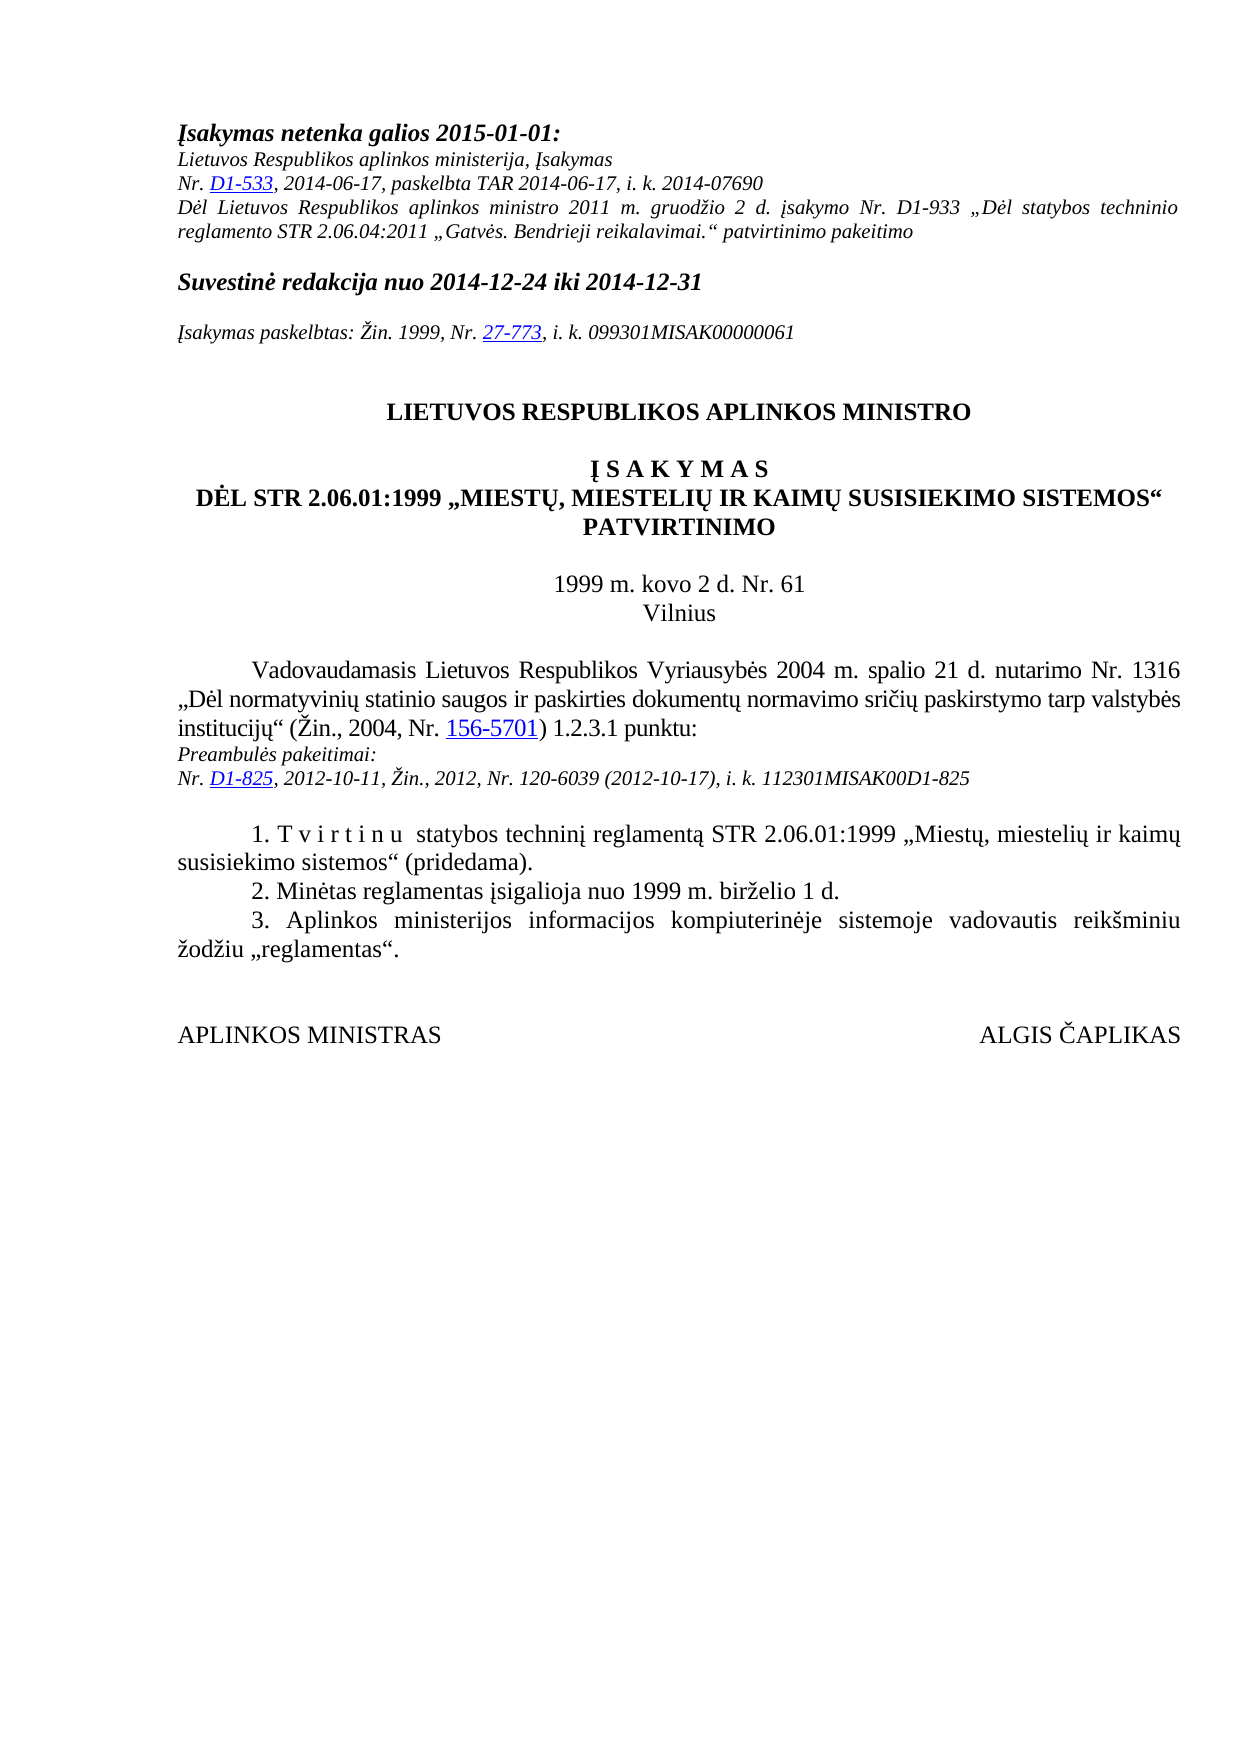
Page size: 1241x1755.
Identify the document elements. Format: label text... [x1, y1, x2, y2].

text Įsakymas netenka galios 2015-01-01: [177, 118, 1181, 147]
text Įsakymas paskelbtas: Žin. 1999, Nr. 27-773, i. k. 099301MISAK00000061 [177, 320, 1181, 344]
text 1999 m. kovo 2 d. Nr. 61 [177, 569, 1181, 598]
text Vilnius [177, 598, 1181, 627]
text Vadovaudamasis Lietuvos Respublikos Vyriausybės 2004 m. spalio 21 d. nutarimo Nr. 1316 „Dėl normatyvinių statinio saugos ir paskirties dokumentų normavimo sričių paskirstymo tarp valstybės institucijų“ (Žin., 2004, Nr. 156-5701) 1.2.3.1 punktu: [177, 656, 1181, 742]
text 1. Tvirtinu statybos techninį reglamentą STR 2.06.01:1999 „Miestų, miestelių ir kaimų susisiekimo sistemos“ (pridedama). [177, 819, 1181, 876]
text Nr. D1-533, 2014-06-17, paskelbta TAR 2014-06-17, i. k. 2014-07690 [177, 171, 1181, 195]
text Dėl Lietuvos Respublikos aplinkos ministro 2011 m. gruodžio 2 d. įsakymo Nr. D1-933 „Dėl statybos techninio reglamento STR 2.06.04:2011 „Gatvės. Bendrieji reikalavimai.“ patvirtinimo pakeitimo [177, 195, 1181, 243]
text Nr. D1-825, 2012-10-11, Žin., 2012, Nr. 120-6039 (2012-10-17), i. k. 112301MISAK00D1-825 [177, 766, 1181, 790]
text Suvestinė redakcija nuo 2014-12-24 iki 2014-12-31 [177, 267, 1181, 296]
text APLINKOS MINISTRAS ALGIS ČAPLIKAS [177, 1020, 1181, 1049]
text 3. Aplinkos ministerijos informacijos kompiuterinėje sistemoje vadovautis reikšminiu žodžiu „reglamentas“. [177, 905, 1181, 962]
text 2. Minėtas reglamentas įsigalioja nuo 1999 m. birželio 1 d. [177, 876, 1181, 905]
text LIETUVOS RESPUBLIKOS APLINKOS MINISTRO [177, 397, 1181, 426]
text Lietuvos Respublikos aplinkos ministerija, Įsakymas [177, 147, 1181, 171]
text DĖL STR 2.06.01:1999 „MIESTŲ, MIESTELIŲ IR KAIMŲ SUSISIEKIMO SISTEMOS“ PATVIRTINIMO [177, 483, 1181, 541]
text Į S A K Y M A S [177, 454, 1181, 483]
text Preambulės pakeitimai: [177, 742, 1181, 766]
